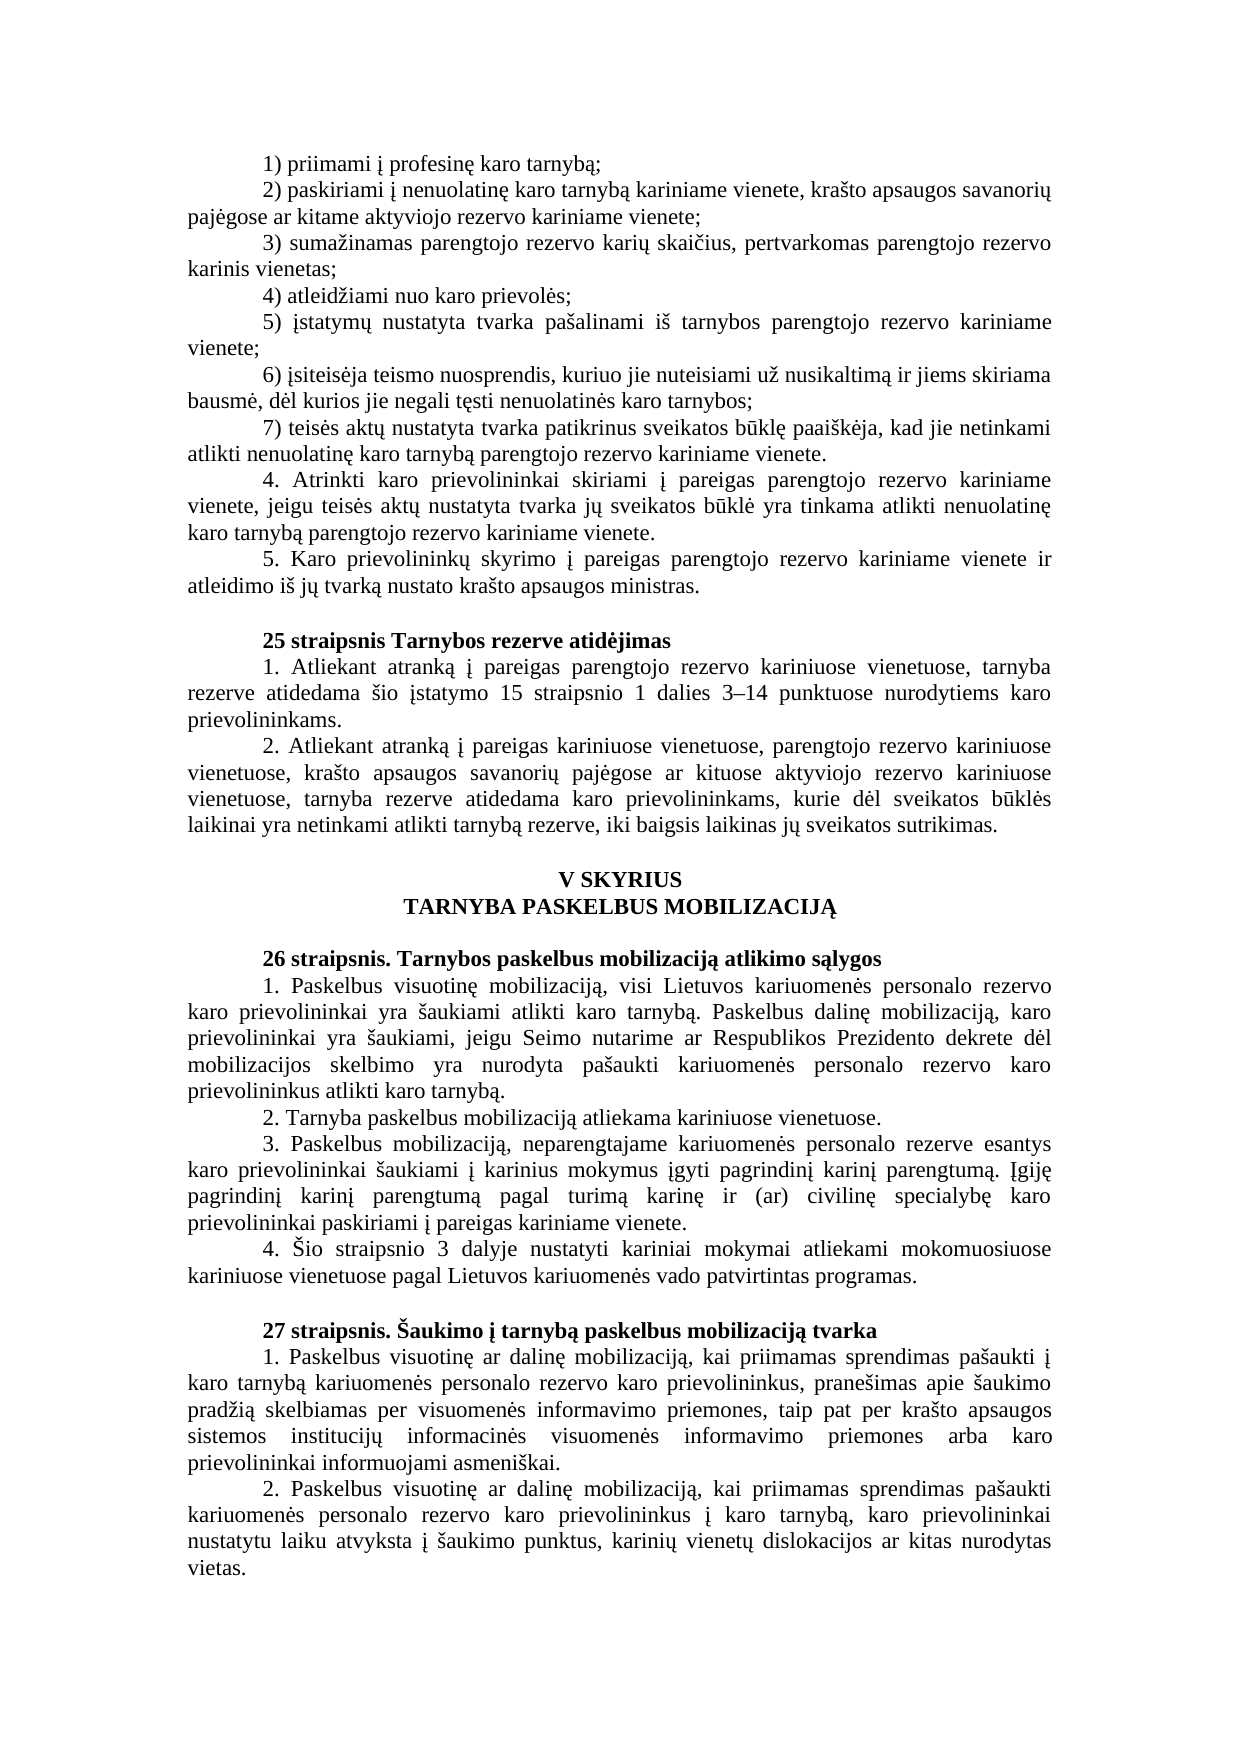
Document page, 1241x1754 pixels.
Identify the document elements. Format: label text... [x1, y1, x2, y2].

text 4) atleidžiami nuo karo prievolės; [187, 282, 1053, 308]
text 7) teisės aktų nustatyta tvarka patikrinus sveikatos būklę paaiškėja, kad jie netinkami atlikti nenuolatinę karo tarnybą parengtojo rezervo kariniame vienete. [187, 413, 1053, 466]
text 5) įstatymų nustatyta tvarka pašalinami iš tarnybos parengtojo rezervo kariniame vienete; [187, 308, 1053, 361]
text 4. Atrinkti karo prievolininkai skiriami į pareigas parengtojo rezervo kariniame vienete, jeigu teisės aktų nustatyta tvarka jų sveikatos būklė yra tinkama atlikti nenuolatinę karo tarnybą parengtojo rezervo kariniame vienete. [187, 466, 1053, 545]
text 2. Atliekant atranką į pareigas kariniuose vienetuose, parengtojo rezervo kariniuose vienetuose, krašto apsaugos savanorių pajėgose ar kituose aktyviojo rezervo kariniuose vienetuose, tarnyba rezerve atidedama karo prievolininkams, kurie dėl sveikatos būklės laikinai yra netinkami atlikti tarnybą rezerve, iki baigsis laikinas jų sveikatos sutrikimas. [187, 732, 1053, 838]
text 3. Paskelbus mobilizaciją, neparengtajame kariuomenės personalo rezerve esantys karo prievolininkai šaukiami į karinius mokymus įgyti pagrindinį karinį parengtumą. Įgiję pagrindinį karinį parengtumą pagal turimą karinę ir (ar) civilinę specialybę karo prievolininkai paskiriami į pareigas kariniame vienete. [187, 1130, 1053, 1235]
text 2) paskiriami į nenuolatinę karo tarnybą kariniame vienete, krašto apsaugos savanorių pajėgose ar kitame aktyviojo rezervo kariniame vienete; [187, 176, 1053, 229]
text 5. Karo prievolininkų skyrimo į pareigas parengtojo rezervo kariniame vienete ir atleidimo iš jų tvarką nustato krašto apsaugos ministras. [187, 545, 1053, 598]
text 3) sumažinamas parengtojo rezervo karių skaičius, pertvarkomas parengtojo rezervo karinis vienetas; [187, 229, 1053, 282]
text 4. Šio straipsnio 3 dalyje nustatyti kariniai mokymai atliekami mokomuosiuose kariniuose vienetuose pagal Lietuvos kariuomenės vado patvirtintas programas. [187, 1235, 1053, 1288]
text 6) įsiteisėja teismo nuosprendis, kuriuo jie nuteisiami už nusikaltimą ir jiems skiriama bausmė, dėl kurios jie negali tęsti nenuolatinės karo tarnybos; [187, 361, 1053, 413]
text 25 straipsnis Tarnybos rezerve atidėjimas [187, 627, 1053, 653]
text 2. Paskelbus visuotinę ar dalinę mobilizaciją, kai priimamas sprendimas pašaukti kariuomenės personalo rezervo karo prievolininkus į karo tarnybą, karo prievolininkai nustatytu laiku atvyksta į šaukimo punktus, karinių vienetų dislokacijos ar kitas nurodytas vietas. [187, 1475, 1053, 1580]
text V SKYRIUS [187, 866, 1053, 893]
text TARNYBA PASKELBUS MOBILIZACIJĄ [187, 893, 1053, 919]
text 1) priimami į profesinę karo tarnybą; [187, 150, 1053, 176]
text 1. Paskelbus visuotinę mobilizaciją, visi Lietuvos kariuomenės personalo rezervo karo prievolininkai yra šaukiami atlikti karo tarnybą. Paskelbus dalinę mobilizaciją, karo prievolininkai yra šaukiami, jeigu Seimo nutarime ar Respublikos Prezidento dekrete dėl mobilizacijos skelbimo yra nurodyta pašaukti kariuomenės personalo rezervo karo prievolininkus atlikti karo tarnybą. [187, 972, 1053, 1103]
text 26 straipsnis. Tarnybos paskelbus mobilizaciją atlikimo sąlygos [187, 945, 1053, 972]
text 2. Tarnyba paskelbus mobilizaciją atliekama kariniuose vienetuose. [187, 1103, 1053, 1130]
text 1. Atliekant atranką į pareigas parengtojo rezervo kariniuose vienetuose, tarnyba rezerve atidedama šio įstatymo 15 straipsnio 1 dalies 3–14 punktuose nurodytiems karo prievolininkams. [187, 653, 1053, 732]
text 27 straipsnis. Šaukimo į tarnybą paskelbus mobilizaciją tvarka [187, 1317, 1053, 1343]
text 1. Paskelbus visuotinę ar dalinę mobilizaciją, kai priimamas sprendimas pašaukti į karo tarnybą kariuomenės personalo rezervo karo prievolininkus, pranešimas apie šaukimo pradžią skelbiamas per visuomenės informavimo priemones, taip pat per krašto apsaugos sistemos institucijų informacinės visuomenės informavimo priemones arba karo prievolininkai informuojami asmeniškai. [187, 1343, 1053, 1475]
